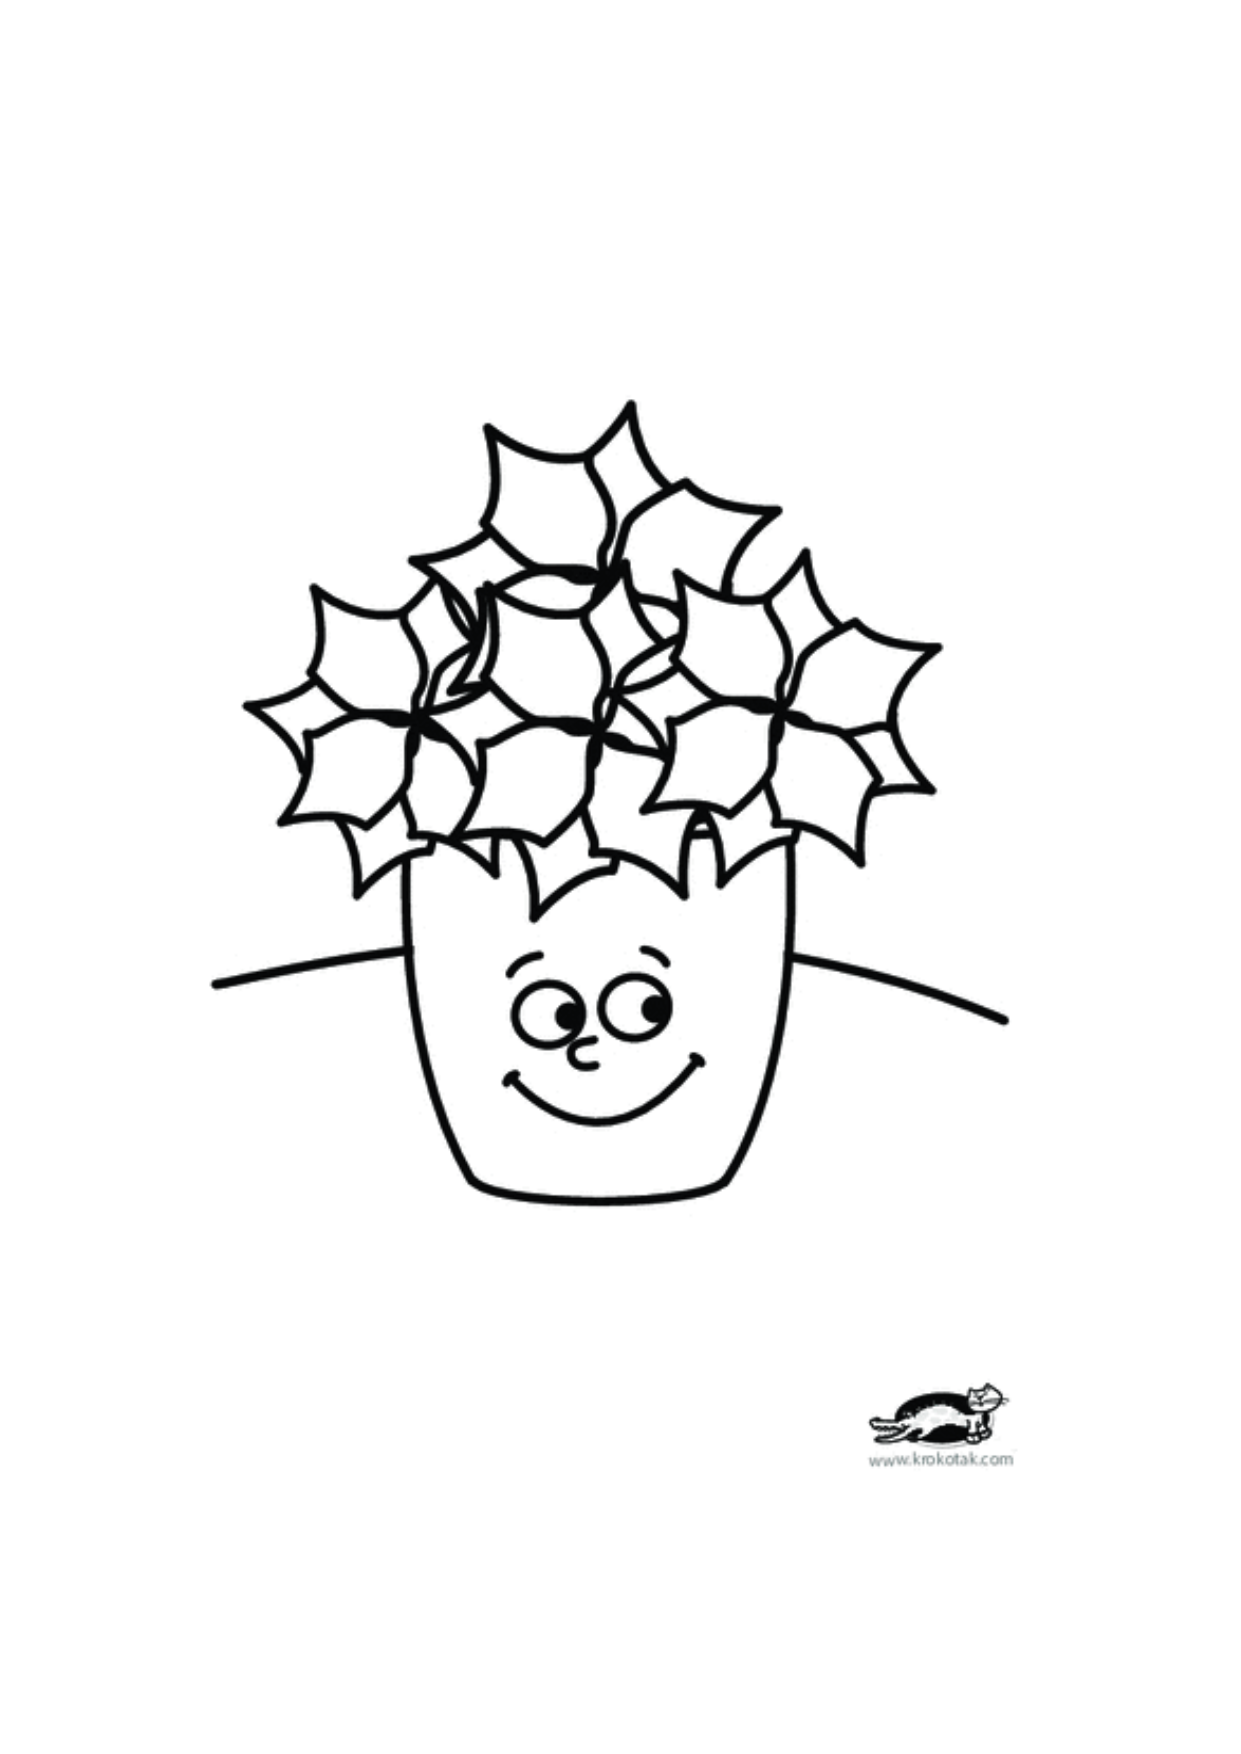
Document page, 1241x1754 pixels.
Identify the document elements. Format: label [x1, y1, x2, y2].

picture [168, 236, 1056, 1503]
